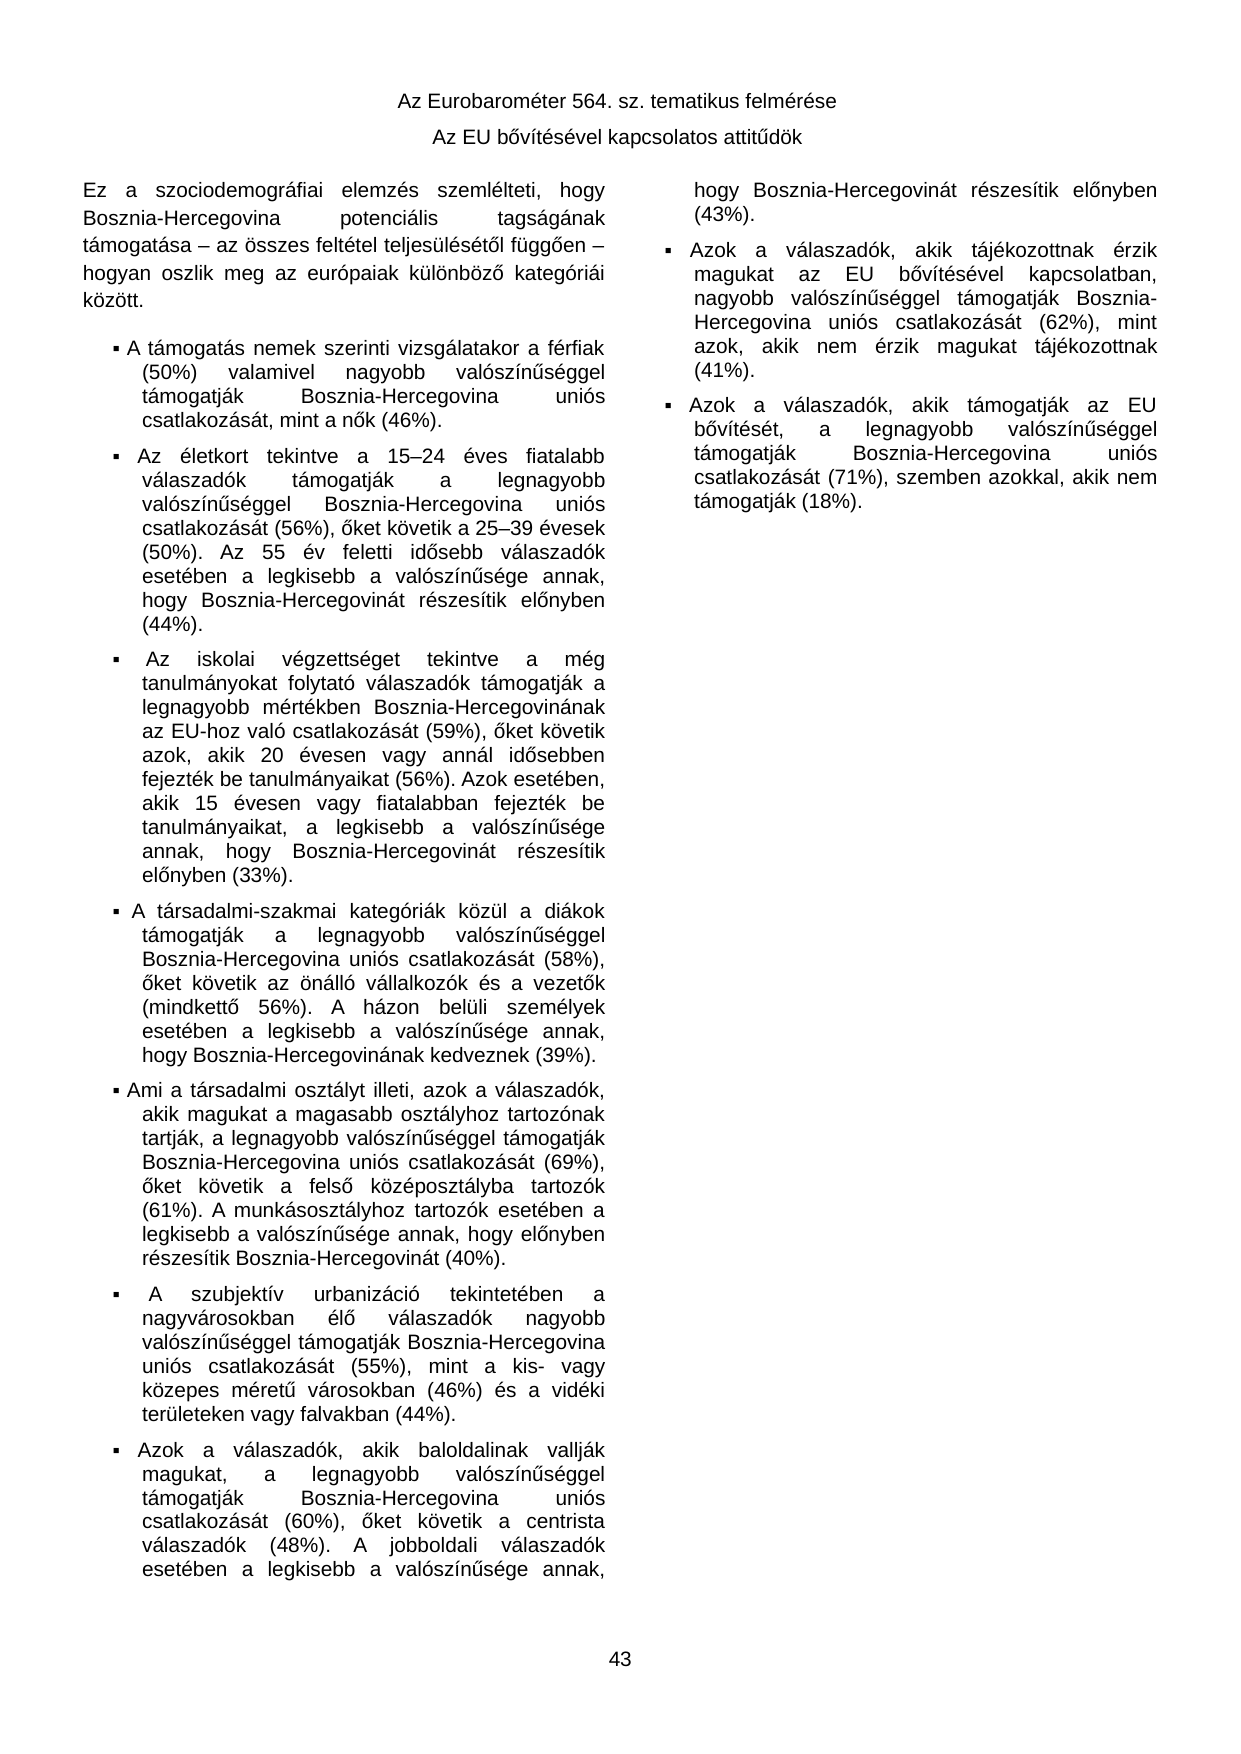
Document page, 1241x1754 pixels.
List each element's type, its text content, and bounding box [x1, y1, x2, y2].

text Ez a szociodemográfiai elemzés szemlélteti, hogy Bosznia-Hercegovina potenciális tagságának támogatása – az összes feltétel teljesülésétől függően – hogyan oszlik meg az európaiak különböző kategóriái között. [83, 178, 605, 312]
text ▪ A szubjektív urbanizáció tekintetében a nagyvárosokban élő válaszadók nagyobb valószínűséggel támogatják Bosznia-Hercegovina uniós csatlakozását (55%), mint a kis- vagy közepes méretű városokban (46%) és a vidéki területeken vagy falvakban (44%). [112, 1282, 605, 1426]
text ▪ Azok a válaszadók, akik tájékozottnak érzik magukat az EU bővítésével kapcsolatban, nagyobb valószínűséggel támogatják Bosznia-Hercegovina uniós csatlakozását (62%), mint azok, akik nem érzik magukat tájékozottnak (41%). [664, 238, 1157, 381]
text ▪ Az iskolai végzettséget tekintve a még tanulmányokat folytató válaszadók támogatják a legnagyobb mértékben Bosznia-Hercegovinának az EU-hoz való csatlakozását (59%), őket követik azok, akik 20 évesen vagy annál idősebben fejezték be tanulmányaikat (56%). Azok esetében, akik 15 évesen vagy fiatalabban fejezték be tanulmányaikat, a legkisebb a valószínűsége annak, hogy Bosznia-Hercegovinát részesítik előnyben (33%). [112, 647, 605, 887]
text ▪ Az életkort tekintve a 15–24 éves fiatalabb válaszadók támogatják a legnagyobb valószínűséggel Bosznia-Hercegovina uniós csatlakozását (56%), őket követik a 25–39 évesek (50%). Az 55 év feletti idősebb válaszadók esetében a legkisebb a valószínűsége annak, hogy Bosznia-Hercegovinát részesítik előnyben (44%). [112, 444, 605, 635]
text ▪ A társadalmi-szakmai kategóriák közül a diákok támogatják a legnagyobb valószínűséggel Bosznia-Hercegovina uniós csatlakozását (58%), őket követik az önálló vállalkozók és a vezetők (mindkettő 56%). A házon belüli személyek esetében a legkisebb a valószínűsége annak, hogy Bosznia-Hercegovinának kedveznek (39%). [112, 899, 605, 1066]
text ▪ Ami a társadalmi osztályt illeti, azok a válaszadók, akik magukat a magasabb osztályhoz tartozónak tartják, a legnagyobb valószínűséggel támogatják Bosznia-Hercegovina uniós csatlakozását (69%), őket követik a felső középosztályba tartozók (61%). A munkásosztályhoz tartozók esetében a legkisebb a valószínűsége annak, hogy előnyben részesítik Bosznia-Hercegovinát (40%). [112, 1078, 605, 1270]
text ▪ A támogatás nemek szerinti vizsgálatakor a férfiak (50%) valamivel nagyobb valószínűséggel támogatják Bosznia-Hercegovina uniós csatlakozását, mint a nők (46%). [112, 336, 605, 432]
text ▪ Azok a válaszadók, akik támogatják az EU bővítését, a legnagyobb valószínűséggel támogatják Bosznia-Hercegovina uniós csatlakozását (71%), szemben azokkal, akik nem támogatják (18%). [664, 393, 1157, 513]
text hogy Bosznia-Hercegovinát részesítik előnyben (43%). [664, 178, 1157, 226]
text ▪ Azok a válaszadók, akik baloldalinak vallják magukat, a legnagyobb valószínűséggel támogatják Bosznia-Hercegovina uniós csatlakozását (60%), őket követik a centrista válaszadók (48%). A jobboldali válaszadók esetében a legkisebb a valószínűsége annak, [112, 1437, 605, 1581]
